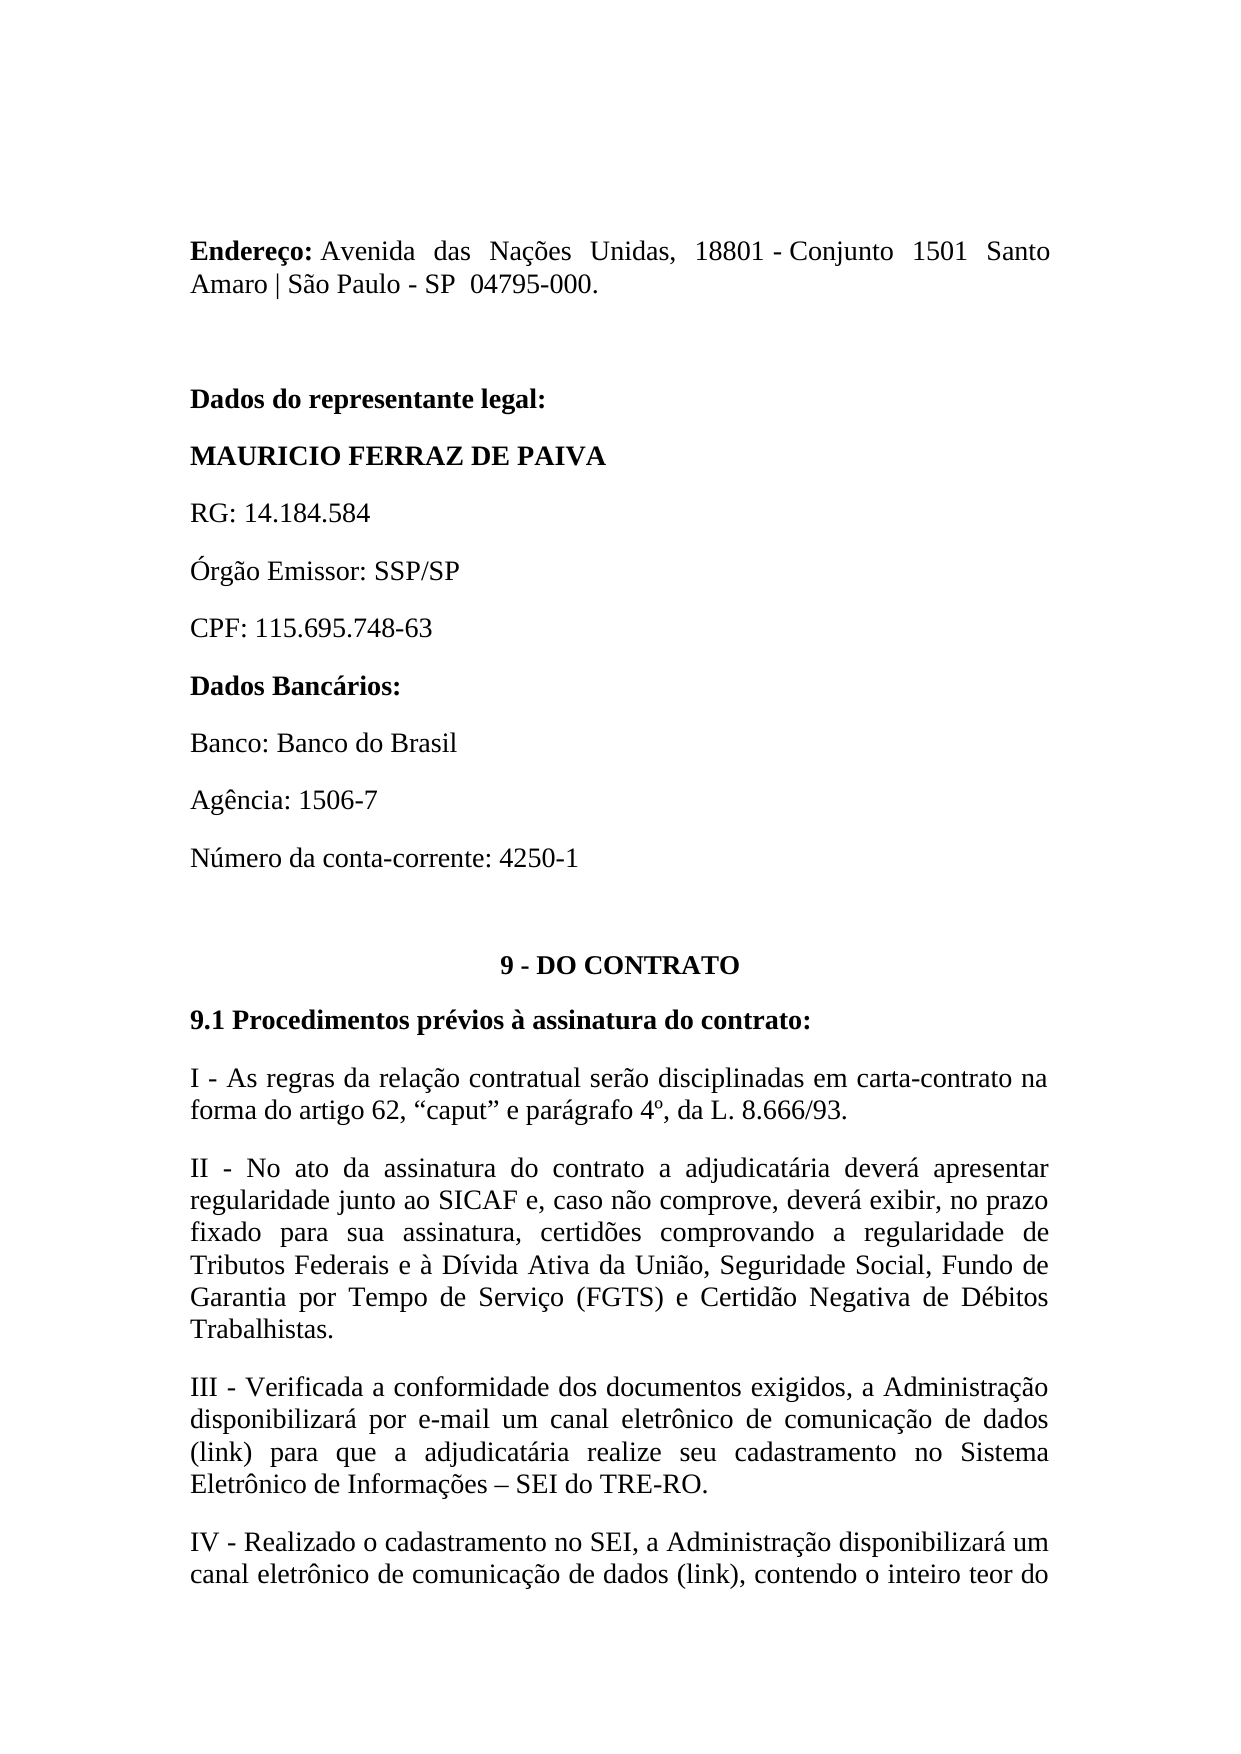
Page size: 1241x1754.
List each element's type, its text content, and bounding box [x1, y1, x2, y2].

text 9 - DO CONTRATO [177, 949, 1063, 981]
text RG: 14.184.584 [190, 496, 1051, 529]
text Dados Bancários: [190, 669, 1051, 701]
text Endereço: Avenida das Nações Unidas, 18801 ‐ Conjunto 1501 Santo Amaro | São Paulo ‐ SP 04795‐000. [190, 234, 1051, 299]
text Órgão Emissor: SSP/SP [190, 554, 1051, 586]
text Número da conta-corrente: 4250-1 [190, 841, 1051, 873]
text Dados do representante legal: [190, 382, 1051, 414]
text MAURICIO FERRAZ DE PAIVA [190, 439, 1051, 471]
text III - Verificada a conformidade dos documentos exigidos, a Administração disponibilizará por e-mail um canal eletrônico de comunicação de dados (link) para que a adjudicatária realize seu cadastramento no Sistema Eletrônico de Informações – SEI do TRE-RO. [190, 1370, 1051, 1499]
text 9.1 Procedimentos prévios à assinatura do contrato: [190, 1003, 1051, 1036]
text I - As regras da relação contratual serão disciplinadas em carta-contrato na forma do artigo 62, “caput” e parágrafo 4º, da L. 8.666/93. [190, 1061, 1051, 1126]
text Agência: 1506-7 [190, 783, 1051, 816]
text II - No ato da assinatura do contrato a adjudicatária deverá apresentar regularidade junto ao SICAF e, caso não comprove, deverá exibir, no prazo fixado para sua assinatura, certidões comprovando a regularidade de Tributos Federais e à Dívida Ativa da União, Seguridade Social, Fundo de Garantia por Tempo de Serviço (FGTS) e Certidão Negativa de Débitos Trabalhistas. [190, 1151, 1051, 1345]
text Banco: Banco do Brasil [190, 726, 1051, 758]
text CPF: 115.695.748-63 [190, 611, 1051, 644]
text IV - Realizado o cadastramento no SEI, a Administração disponibilizará um canal eletrônico de comunicação de dados (link), contendo o inteiro teor do [190, 1524, 1051, 1589]
